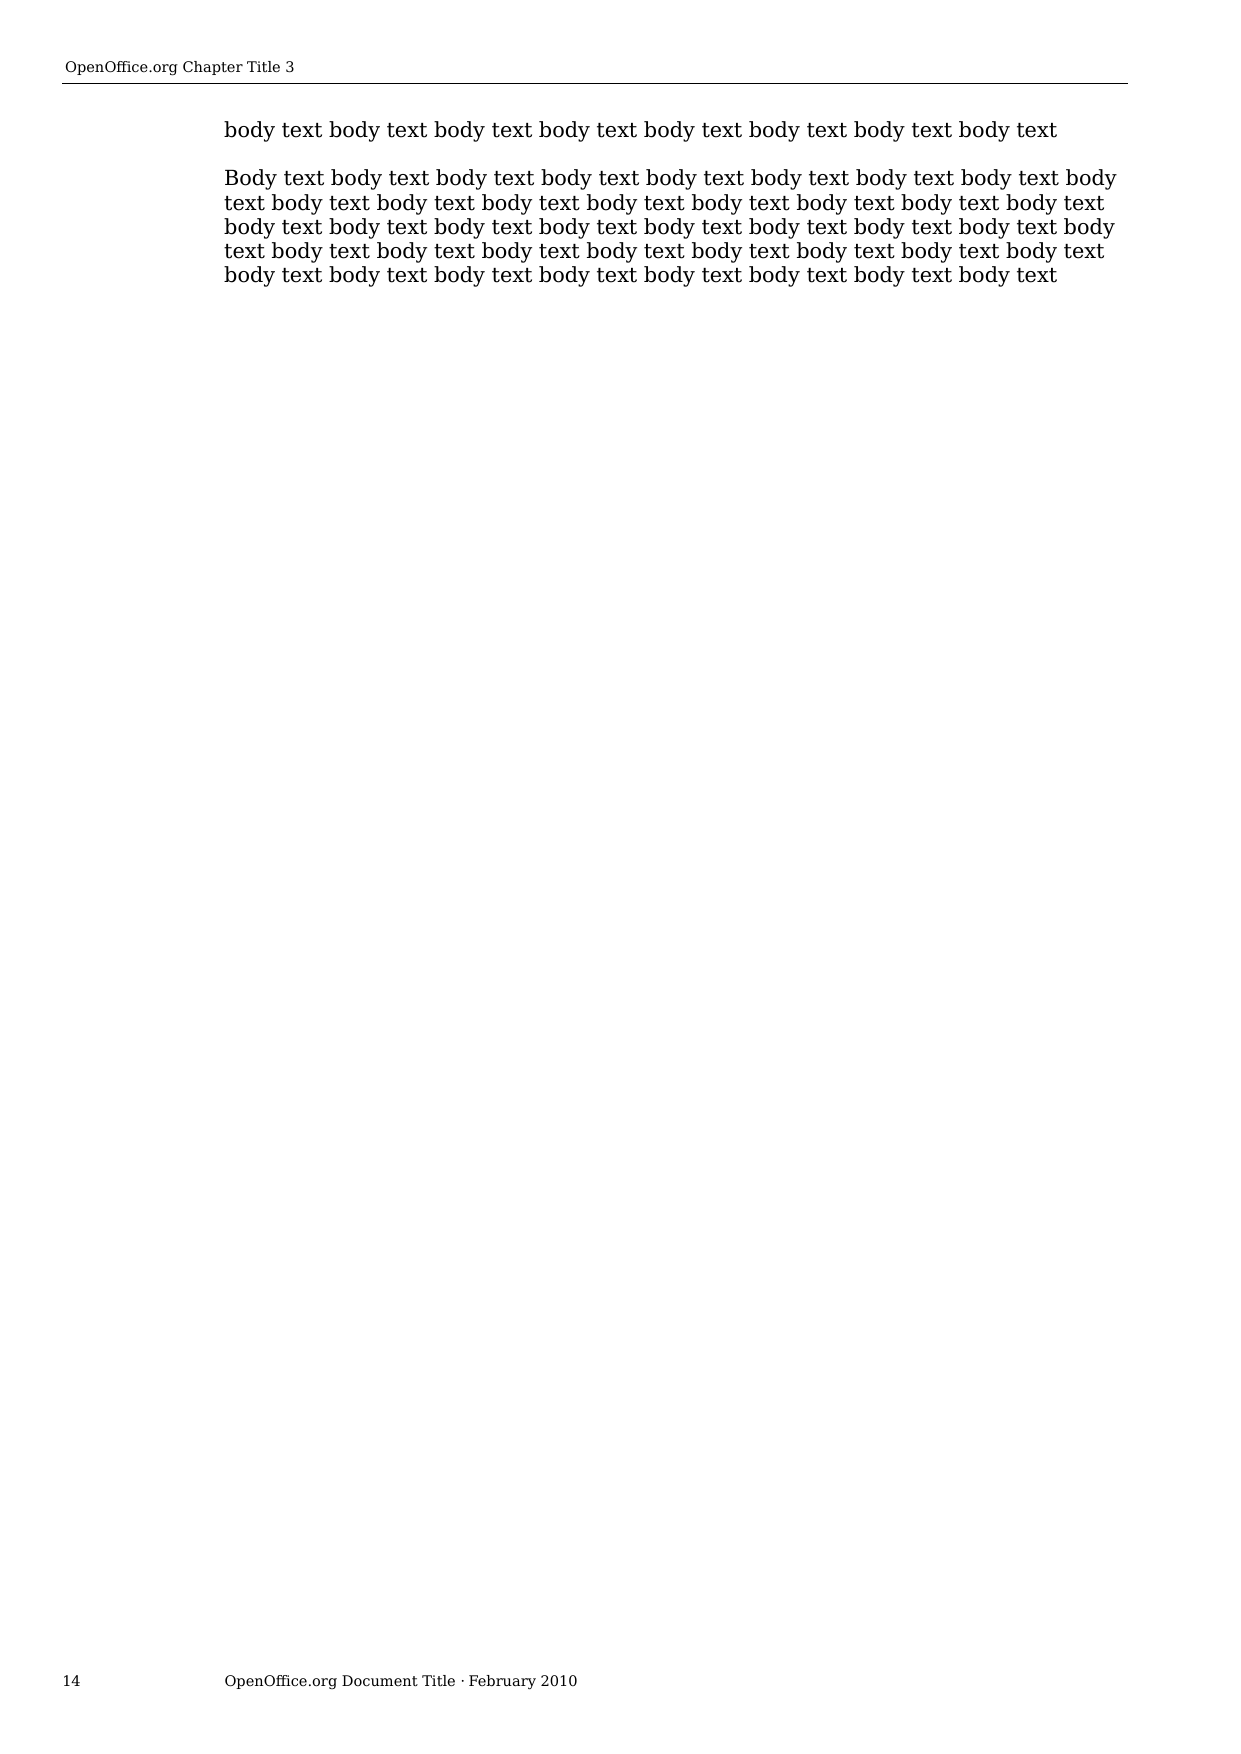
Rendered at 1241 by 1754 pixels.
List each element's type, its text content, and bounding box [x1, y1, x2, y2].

text body text body text body text body text body text body text body text body text [224, 118, 1128, 142]
text Body text body text body text body text body text body text body text body text body text body text body text body text body text body text body text body text body text body text body text body text body text body text body text body text body text body text body text body text body text body text body text body text body text body text body text body text body text body text body text body text body text body text [224, 166, 1128, 288]
